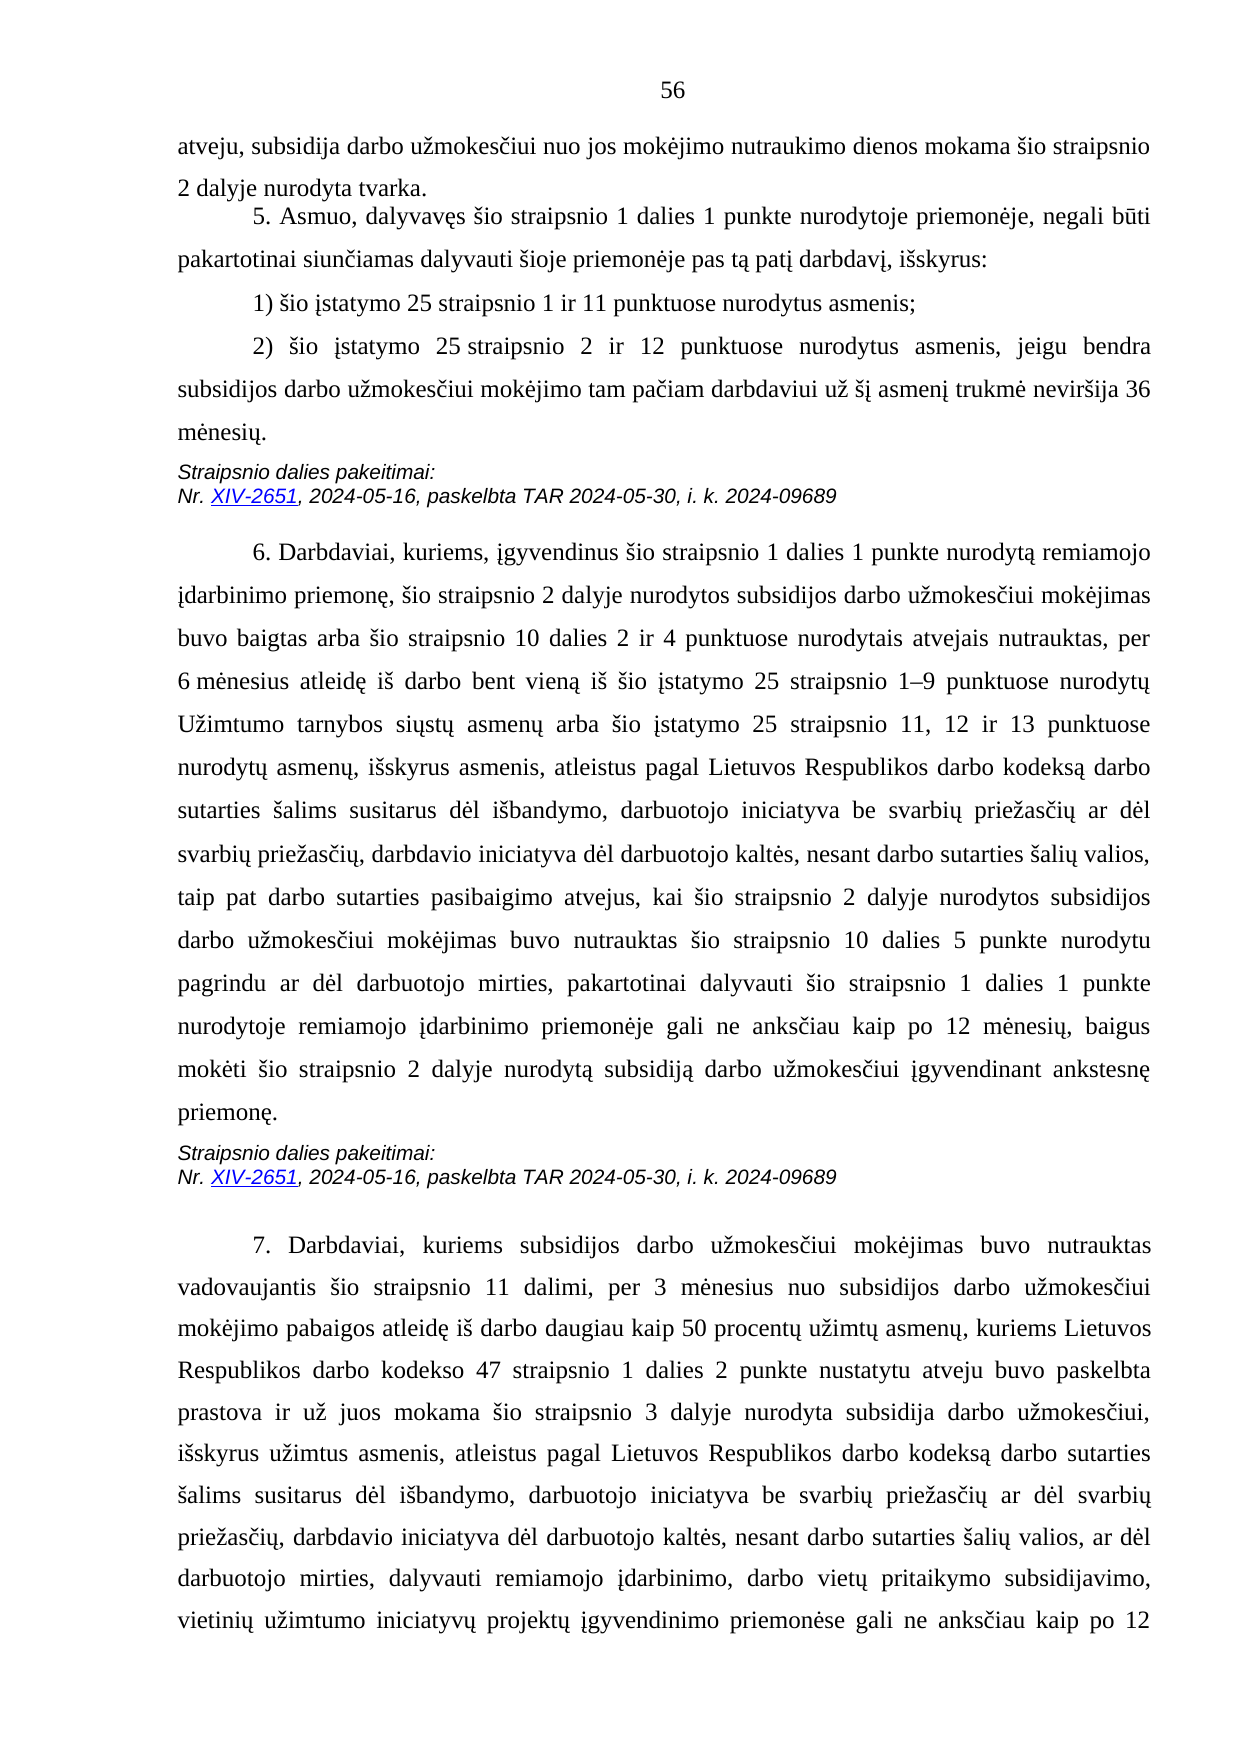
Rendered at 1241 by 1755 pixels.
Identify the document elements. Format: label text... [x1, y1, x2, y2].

text 6. Darbdaviai, kuriems, įgyvendinus šio straipsnio 1 dalies 1 punkte nurodytą remiamojo įdarbinimo priemonę, šio straipsnio 2 dalyje nurodytos subsidijos darbo užmokesčiui mokėjimas buvo baigtas arba šio straipsnio 10 dalies 2 ir 4 punktuose nurodytais atvejais nutrauktas, per 6 mėnesius atleidę iš darbo bent vieną iš šio įstatymo 25 straipsnio 1–9 punktuose nurodytų Užimtumo tarnybos siųstų asmenų arba šio įstatymo 25 straipsnio 11, 12 ir 13 punktuose nurodytų asmenų, išskyrus asmenis, atleistus pagal Lietuvos Respublikos darbo kodeksą darbo sutarties šalims susitarus dėl išbandymo, darbuotojo iniciatyva be svarbių priežasčių ar dėl svarbių priežasčių, darbdavio iniciatyva dėl darbuotojo kaltės, nesant darbo sutarties šalių valios, taip pat darbo sutarties pasibaigimo atvejus, kai šio straipsnio 2 dalyje nurodytos subsidijos darbo užmokesčiui mokėjimas buvo nutrauktas šio straipsnio 10 dalies 5 punkte nurodytu pagrindu ar dėl darbuotojo mirties, pakartotinai dalyvauti šio straipsnio 1 dalies 1 punkte nurodytoje remiamojo įdarbinimo priemonėje gali ne anksčiau kaip po 12 mėnesių, baigus mokėti šio straipsnio 2 dalyje nurodytą subsidiją darbo užmokesčiui įgyvendinant ankstesnę priemonę. [177, 537, 1152, 1126]
text Nr. XIV-2651, 2024-05-16, paskelbta TAR 2024-05-30, i. k. 2024-09689 [177, 1164, 1152, 1188]
text Straipsnio dalies pakeitimai: [177, 460, 1152, 484]
text Straipsnio dalies pakeitimai: [177, 1141, 1152, 1164]
text 7. Darbdaviai, kuriems subsidijos darbo užmokesčiui mokėjimas buvo nutrauktas vadovaujantis šio straipsnio 11 dalimi, per 3 mėnesius nuo subsidijos darbo užmokesčiui mokėjimo pabaigos atleidę iš darbo daugiau kaip 50 procentų užimtų asmenų, kuriems Lietuvos Respublikos darbo kodekso 47 straipsnio 1 dalies 2 punkte nustatytu atveju buvo paskelbta prastova ir už juos mokama šio straipsnio 3 dalyje nurodyta subsidija darbo užmokesčiui, išskyrus užimtus asmenis, atleistus pagal Lietuvos Respublikos darbo kodeksą darbo sutarties šalims susitarus dėl išbandymo, darbuotojo iniciatyva be svarbių priežasčių ar dėl svarbių priežasčių, darbdavio iniciatyva dėl darbuotojo kaltės, nesant darbo sutarties šalių valios, ar dėl darbuotojo mirties, dalyvauti remiamojo įdarbinimo, darbo vietų pritaikymo subsidijavimo, vietinių užimtumo iniciatyvų projektų įgyvendinimo priemonėse gali ne anksčiau kaip po 12 [177, 1217, 1152, 1634]
text 1) šio įstatymo 25 straipsnio 1 ir 11 punktuose nurodytus asmenis; [177, 288, 1152, 316]
text 5. Asmuo, dalyvavęs šio straipsnio 1 dalies 1 punkte nurodytoje priemonėje, negali būti pakartotinai siunčiamas dalyvauti šioje priemonėje pas tą patį darbdavį, išskyrus: [177, 201, 1152, 273]
text Nr. XIV-2651, 2024-05-16, paskelbta TAR 2024-05-30, i. k. 2024-09689 [177, 484, 1152, 508]
text atveju, subsidija darbo užmokesčiui nuo jos mokėjimo nutraukimo dienos mokama šio straipsnio 2 dalyje nurodyta tvarka. [177, 118, 1152, 201]
text 2) šio įstatymo 25 straipsnio 2 ir 12 punktuose nurodytus asmenis, jeigu bendra subsidijos darbo užmokesčiui mokėjimo tam pačiam darbdaviui už šį asmenį trukmė neviršija 36 mėnesių. [177, 331, 1152, 446]
